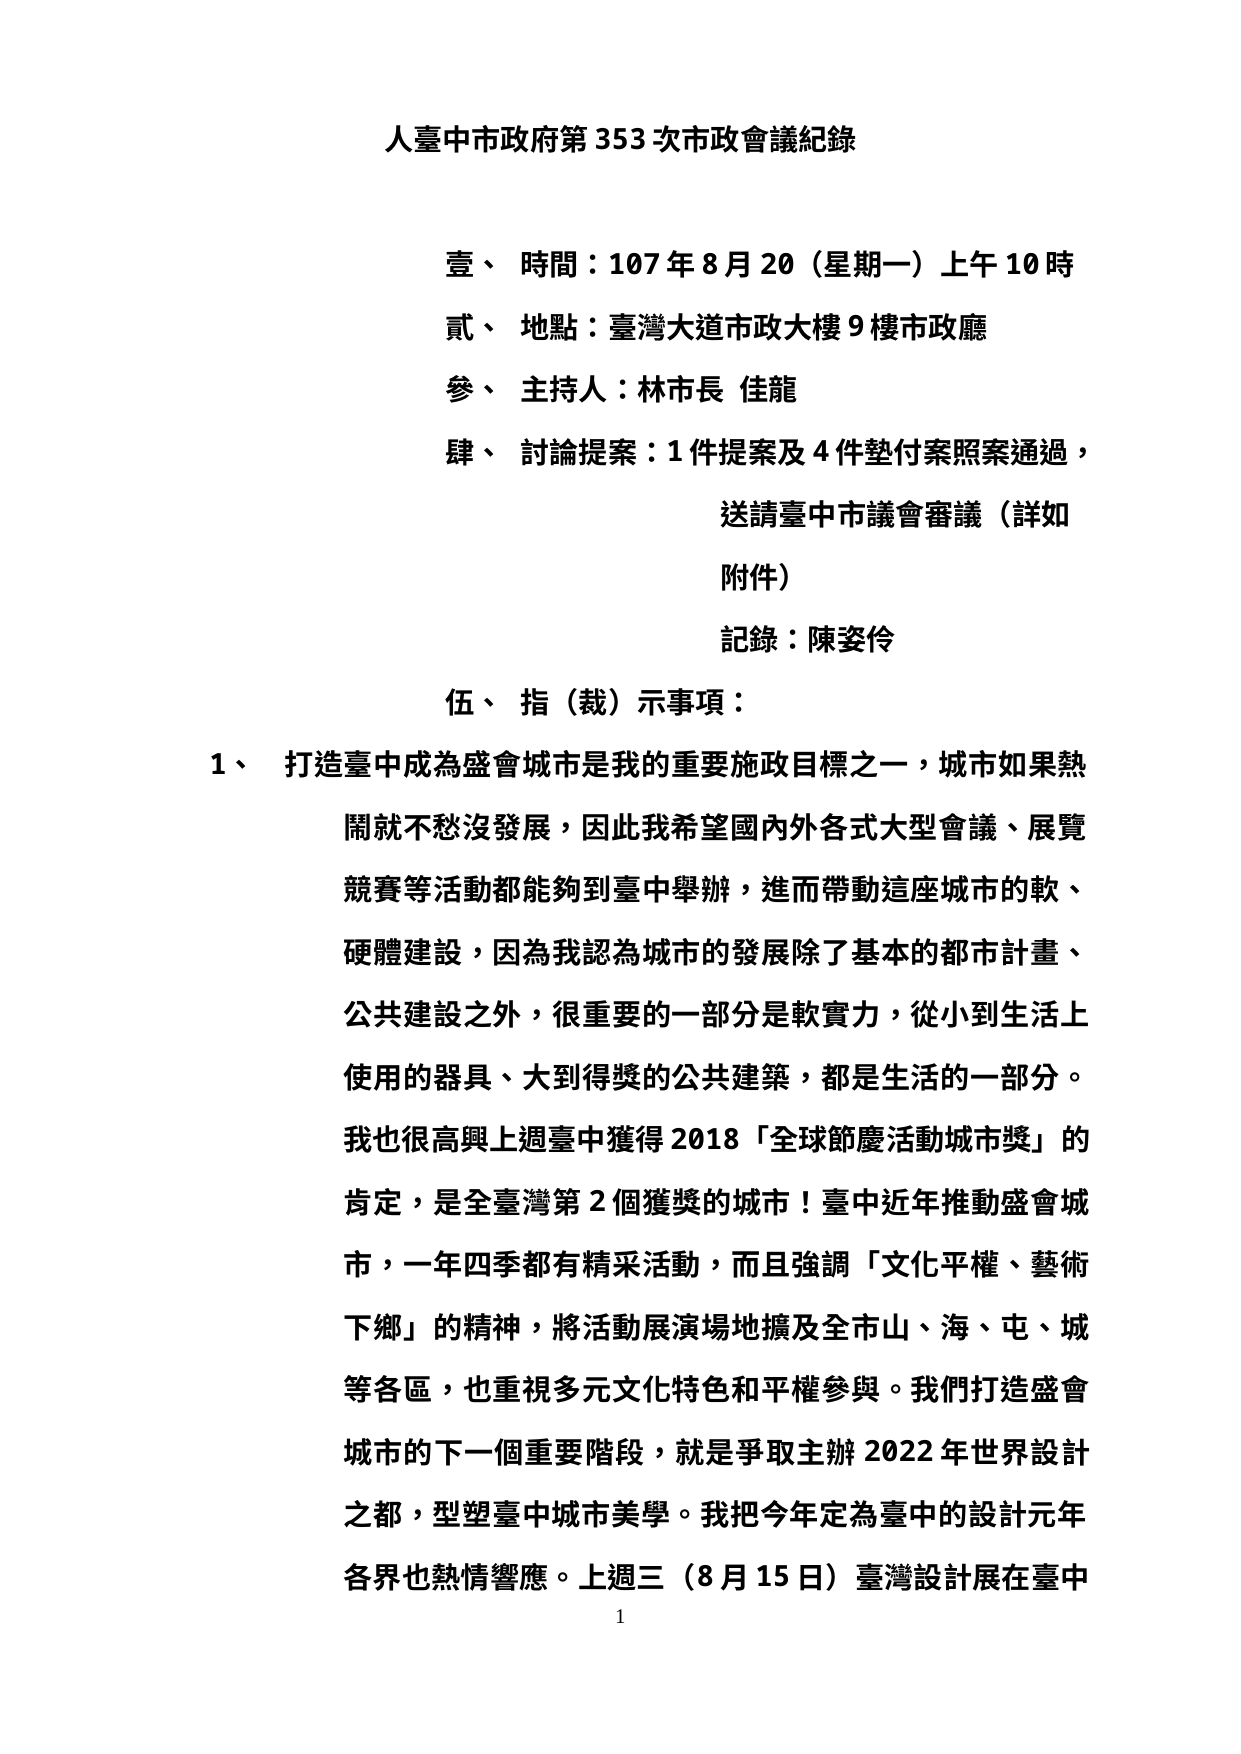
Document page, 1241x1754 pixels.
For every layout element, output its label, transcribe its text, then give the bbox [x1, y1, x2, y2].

list 主持人：林市長 佳龍 [445, 346, 1090, 409]
list 討論提案：1件提案及4件墊付案照案通過，送請臺中市議會審議（詳如附件） 記錄：陳姿伶 [445, 409, 1090, 659]
list 時間：107年8月20（星期一）上午10時 [445, 221, 1090, 284]
text 人臺中市政府第353次市政會議紀錄 [150, 96, 1090, 159]
list 打造臺中成為盛會城市是我的重要施政目標之一，城市如果熱鬧就不愁沒發展，因此我希望國內外各式大型會議、展覽、競賽等活動都能夠到臺中舉辦，進而帶動這座城市的軟、硬體建設，因為我認為城市的發展除了基本的都市計畫、公共建設之外，很重要的一部分是軟實力，從小到生活上使用的器具、大到得獎的公共建築，都是生活的一部分。我也很高興上週臺中獲得2018「全球節慶活動城市獎」的肯定，是全臺灣第2個獲獎的城市！臺中近年推動盛會城市，一年四季都有精采活動，而且強調「文化平權、藝術下鄉」的精神，將活動展演場地擴及全市山、海、屯、城等各區，也重視多元文化特色和平權參與。我們打造盛會城市的下一個重要階段，就是爭取主辦2022年世界設計之都，型塑臺中城市美學。我把今年定為臺中的設計元年，各界也熱情響應。上週三（8月15日）臺灣設計展在臺中舉辦，就是呈現這座城市的製造硬底子及設計軟實力的最好契機，也為申辦2022年世界設計之都暖身。此外，臺中也將有臺灣第一個「城市設計長」，目前已通過正式組織編制與預算，在此邀請各界舉薦人選，一同打造臺中成為世界級設計之都。(辦理機關：本府各機關) [209, 721, 1090, 1596]
list 地點：臺灣大道市政大樓9樓市政廳 [445, 284, 1090, 346]
list 指（裁）示事項： [445, 659, 1090, 721]
